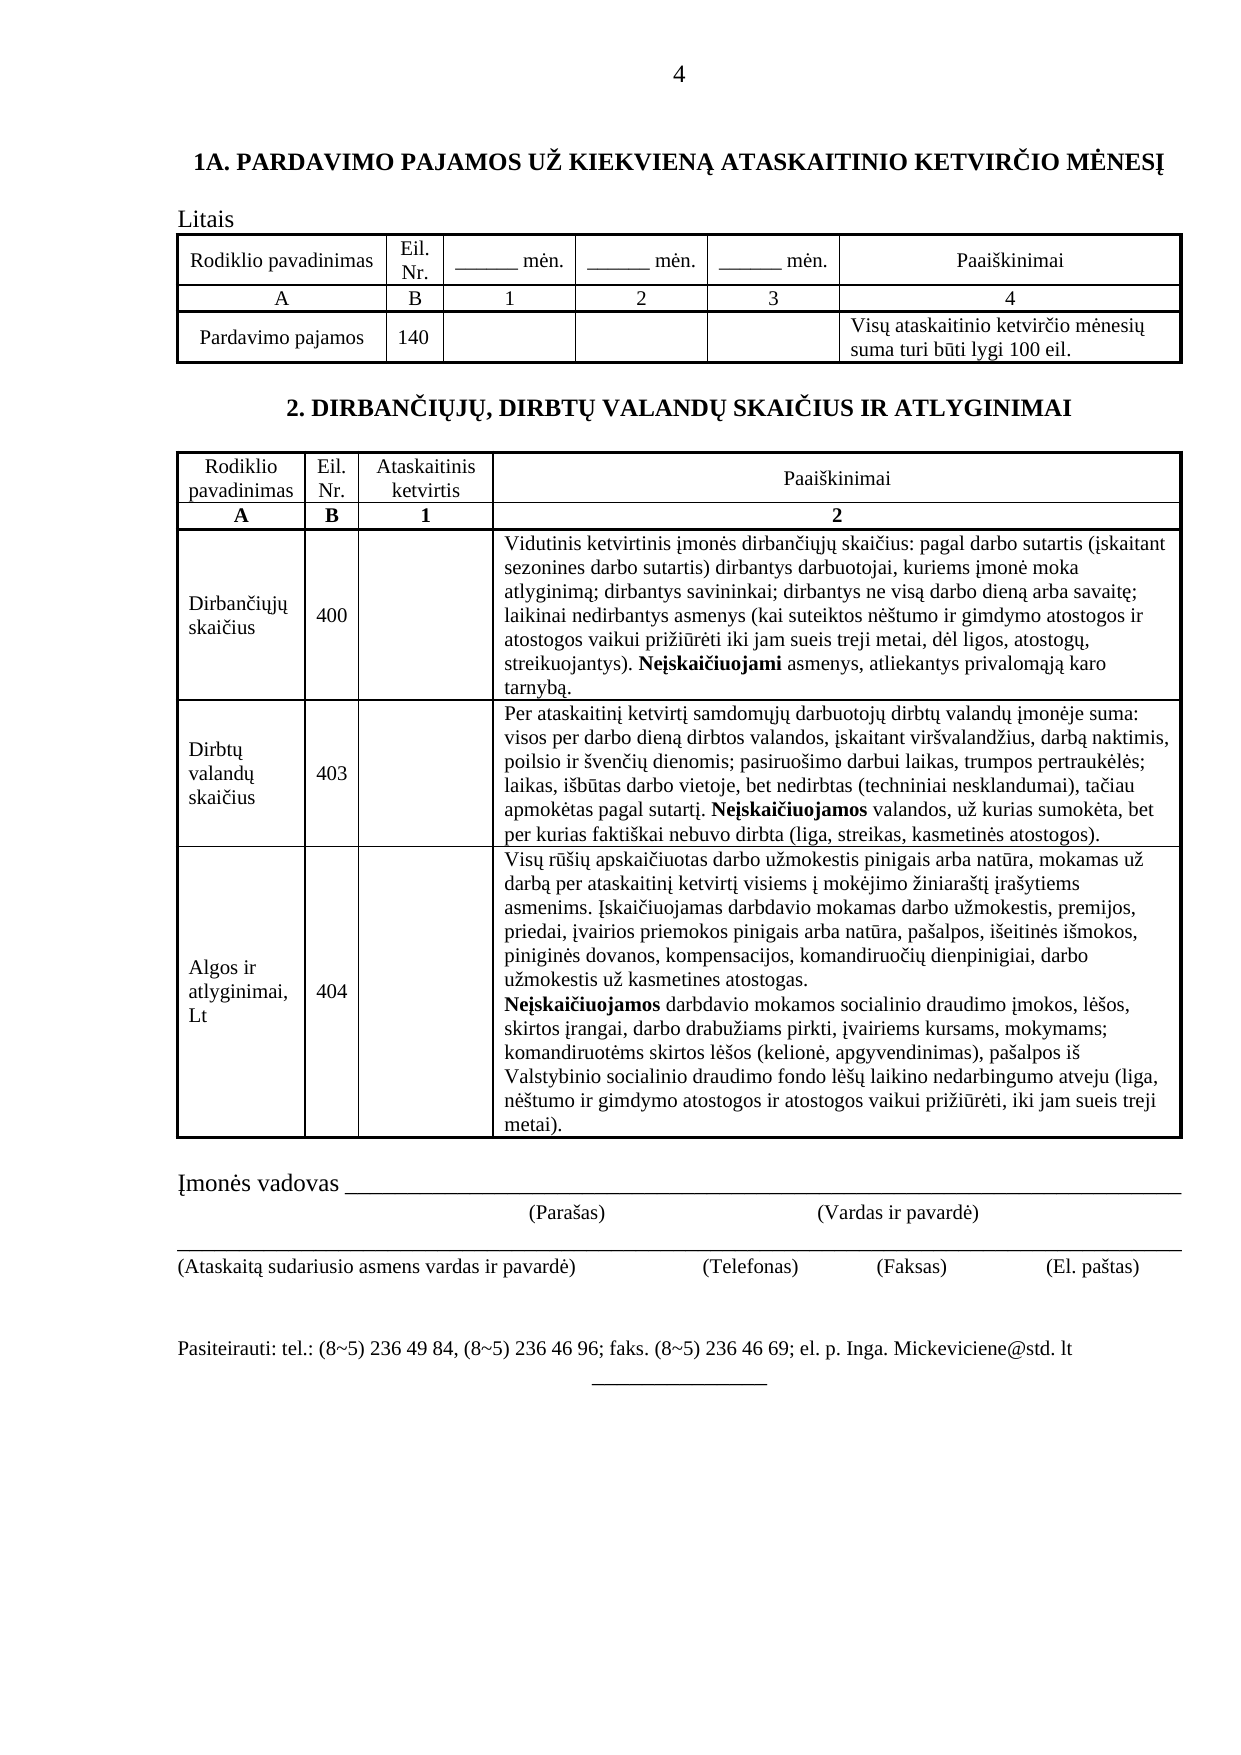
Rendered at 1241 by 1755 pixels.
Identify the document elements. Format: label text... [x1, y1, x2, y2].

text (Ataskaitą sudariusio asmens vardas ir pavardė) (Telefonas) (Faksas) (El. paštas) [177, 1254, 1181, 1278]
table_cell [576, 313, 707, 361]
table_cell Dirbančiųjų skaičius [179, 531, 304, 699]
table_cell Visų ataskaitinio ketvirčio mėnesių suma turi būti lygi 100 eil. [840, 313, 1179, 361]
table_cell Vidutinis ketvirtinis įmonės dirbančiųjų skaičius: pagal darbo sutartis (įskaitant sezonines darbo sutartis) dirbantys darbuotojai, kuriems įmonė moka atlyginimą; dirbantys savininkai; dirbantys ne visą darbo dieną arba savaitę; laikinai nedirbantys asmenys (kai suteiktos nėštumo ir gimdymo atostogos ir atostogos vaikui prižiūrėti iki jam sueis treji metai, dėl ligos, atostogų, streikuojantys). Neįskaičiuojami asmenys, atliekantys privalomąją karo tarnybą. [494, 531, 1179, 699]
table_cell 4 [840, 286, 1179, 310]
table_cell Algos ir atlyginimai, Lt [179, 847, 304, 1136]
table_cell [359, 531, 492, 699]
table_header Eil. Nr. [306, 454, 358, 502]
table_cell 1 [444, 286, 575, 310]
table_cell Visų rūšių apskaičiuotas darbo užmokestis pinigais arba natūra, mokamas už darbą per ataskaitinį ketvirtį visiems į mokėjimo žiniaraštį įrašytiems asmenims. Įskaičiuojamas darbdavio mokamas darbo užmokestis, premijos, priedai, įvairios priemokos pinigais arba natūra, pašalpos, išeitinės išmokos, piniginės dovanos, kompensacijos, komandiruočių dienpinigiai, darbo užmokestis už kasmetines atostogas. Neįskaičiuojamos darbdavio mokamos socialinio draudimo įmokos, lėšos, skirtos įrangai, darbo drabužiams pirkti, įvairiems kursams, mokymams; komandiruotėms skirtos lėšos (kelionė, apgyvendinimas), pašalpos iš Valstybinio socialinio draudimo fondo lėšų laikino nedarbingumo atveju (liga, nėštumo ir gimdymo atostogos ir atostogos vaikui prižiūrėti, iki jam sueis treji metai). [494, 847, 1179, 1136]
table_cell [359, 701, 492, 846]
table_cell A [179, 503, 304, 527]
table_header Paaiškinimai [494, 454, 1179, 502]
table_cell [444, 313, 575, 361]
table_cell 2 [576, 286, 707, 310]
table_cell 403 [306, 701, 358, 846]
table_cell 400 [306, 531, 358, 699]
table_cell A [179, 286, 386, 310]
table_cell Dirbtų valandų skaičius [179, 701, 304, 846]
text (Parašas) (Vardas ir pavardė) [177, 1196, 1181, 1225]
table_cell 140 [387, 313, 443, 361]
table_cell B [387, 286, 443, 310]
table_header Ataskaitinis ketvirtis [359, 454, 492, 502]
text Litais [177, 204, 1181, 233]
text ______________ [177, 1359, 1181, 1388]
table_cell B [306, 503, 358, 527]
table_header ______ mėn. [708, 236, 839, 284]
table_cell 1 [359, 503, 492, 527]
table_cell 404 [306, 847, 358, 1136]
text 1A. PARDAVIMO PAJAMOS UŽ KIEKVIENĄ ATASKAITINIO KETVIRČIO MĖNESĮ [177, 147, 1181, 176]
table_cell 3 [708, 286, 839, 310]
table_header Rodiklio pavadinimas [179, 236, 386, 284]
text 2. DIRBANČIŲJŲ, DIRBTŲ VALANDŲ SKAIČIUS IR ATLYGINIMAI [177, 393, 1181, 422]
table_header Paaiškinimai [840, 236, 1179, 284]
table_cell Pardavimo pajamos [179, 313, 386, 361]
text Įmonės vadovas [177, 1168, 1181, 1196]
table_header Rodiklio pavadinimas [179, 454, 304, 502]
table_cell 2 [494, 503, 1179, 527]
table_cell [708, 313, 839, 361]
table_cell Per ataskaitinį ketvirtį samdomųjų darbuotojų dirbtų valandų įmonėje suma: visos per darbo dieną dirbtos valandos, įskaitant viršvalandžius, darbą naktimis, poilsio ir švenčių dienomis; pasiruošimo darbui laikas, trumpos pertraukėlės; laikas, išbūtas darbo vietoje, bet nedirbtas (techniniai nesklandumai), tačiau apmokėtas pagal sutartį. Neįskaičiuojamos valandos, už kurias sumokėta, bet per kurias faktiškai nebuvo dirbta (liga, streikas, kasmetinės atostogos). [494, 701, 1179, 846]
text Pasiteirauti: tel.: (8~5) 236 49 84, (8~5) 236 46 96; faks. (8~5) 236 46 69; el. p. Inga. Mickeviciene@std. lt [177, 1336, 1181, 1359]
table_header ______ mėn. [444, 236, 575, 284]
table_cell [359, 847, 492, 1136]
table_header ______ mėn. [576, 236, 707, 284]
table_header Eil. Nr. [387, 236, 443, 284]
